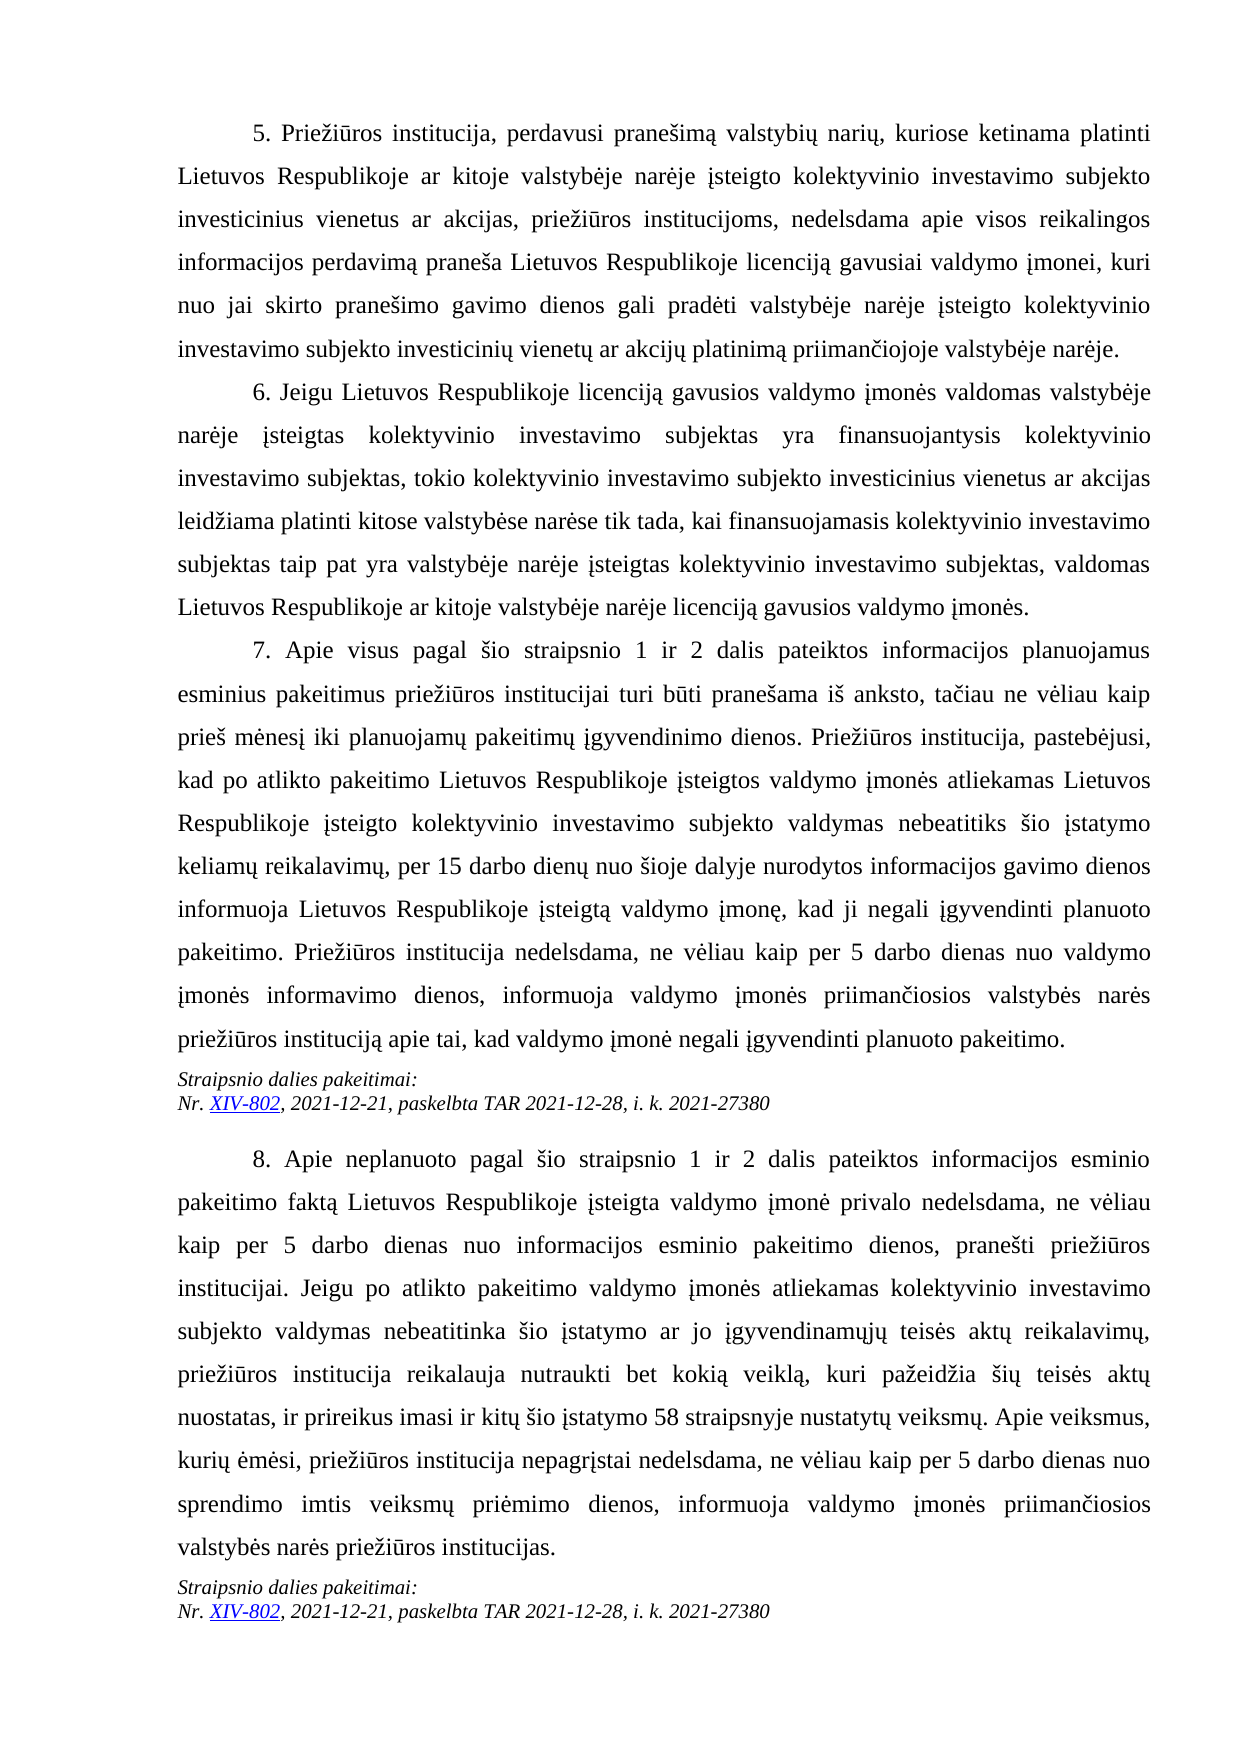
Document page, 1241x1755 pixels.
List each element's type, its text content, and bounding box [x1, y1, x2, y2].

text Straipsnio dalies pakeitimai: [177, 1575, 1152, 1599]
text Nr. XIV-802, 2021-12-21, paskelbta TAR 2021-12-28, i. k. 2021-27380 [177, 1599, 1152, 1623]
text 6. Jeigu Lietuvos Respublikoje licenciją gavusios valdymo įmonės valdomas valstybėje narėje įsteigtas kolektyvinio investavimo subjektas yra finansuojantysis kolektyvinio investavimo subjektas, tokio kolektyvinio investavimo subjekto investicinius vienetus ar akcijas leidžiama platinti kitose valstybėse narėse tik tada, kai finansuojamasis kolektyvinio investavimo subjektas taip pat yra valstybėje narėje įsteigtas kolektyvinio investavimo subjektas, valdomas Lietuvos Respublikoje ar kitoje valstybėje narėje licenciją gavusios valdymo įmonės. [177, 377, 1152, 621]
text Straipsnio dalies pakeitimai: [177, 1067, 1152, 1091]
text 8. Apie neplanuoto pagal šio straipsnio 1 ir 2 dalis pateiktos informacijos esminio pakeitimo faktą Lietuvos Respublikoje įsteigta valdymo įmonė privalo nedelsdama, ne vėliau kaip per 5 darbo dienas nuo informacijos esminio pakeitimo dienos, pranešti priežiūros institucijai. Jeigu po atlikto pakeitimo valdymo įmonės atliekamas kolektyvinio investavimo subjekto valdymas nebeatitinka šio įstatymo ar jo įgyvendinamųjų teisės aktų reikalavimų, priežiūros institucija reikalauja nutraukti bet kokią veiklą, kuri pažeidžia šių teisės aktų nuostatas, ir prireikus imasi ir kitų šio įstatymo 58 straipsnyje nustatytų veiksmų. Apie veiksmus, kurių ėmėsi, priežiūros institucija nepagrįstai nedelsdama, ne vėliau kaip per 5 darbo dienas nuo sprendimo imtis veiksmų priėmimo dienos, informuoja valdymo įmonės priimančiosios valstybės narės priežiūros institucijas. [177, 1144, 1152, 1561]
text 5. Priežiūros institucija, perdavusi pranešimą valstybių narių, kuriose ketinama platinti Lietuvos Respublikoje ar kitoje valstybėje narėje įsteigto kolektyvinio investavimo subjekto investicinius vienetus ar akcijas, priežiūros institucijoms, nedelsdama apie visos reikalingos informacijos perdavimą praneša Lietuvos Respublikoje licenciją gavusiai valdymo įmonei, kuri nuo jai skirto pranešimo gavimo dienos gali pradėti valstybėje narėje įsteigto kolektyvinio investavimo subjekto investicinių vienetų ar akcijų platinimą priimančiojoje valstybėje narėje. [177, 118, 1152, 362]
text 7. Apie visus pagal šio straipsnio 1 ir 2 dalis pateiktos informacijos planuojamus esminius pakeitimus priežiūros institucijai turi būti pranešama iš anksto, tačiau ne vėliau kaip prieš mėnesį iki planuojamų pakeitimų įgyvendinimo dienos. Priežiūros institucija, pastebėjusi, kad po atlikto pakeitimo Lietuvos Respublikoje įsteigtos valdymo įmonės atliekamas Lietuvos Respublikoje įsteigto kolektyvinio investavimo subjekto valdymas nebeatitiks šio įstatymo keliamų reikalavimų, per 15 darbo dienų nuo šioje dalyje nurodytos informacijos gavimo dienos informuoja Lietuvos Respublikoje įsteigtą valdymo įmonę, kad ji negali įgyvendinti planuoto pakeitimo. Priežiūros institucija nedelsdama, ne vėliau kaip per 5 darbo dienas nuo valdymo įmonės informavimo dienos, informuoja valdymo įmonės priimančiosios valstybės narės priežiūros instituciją apie tai, kad valdymo įmonė negali įgyvendinti planuoto pakeitimo. [177, 636, 1152, 1052]
text Nr. XIV-802, 2021-12-21, paskelbta TAR 2021-12-28, i. k. 2021-27380 [177, 1091, 1152, 1115]
